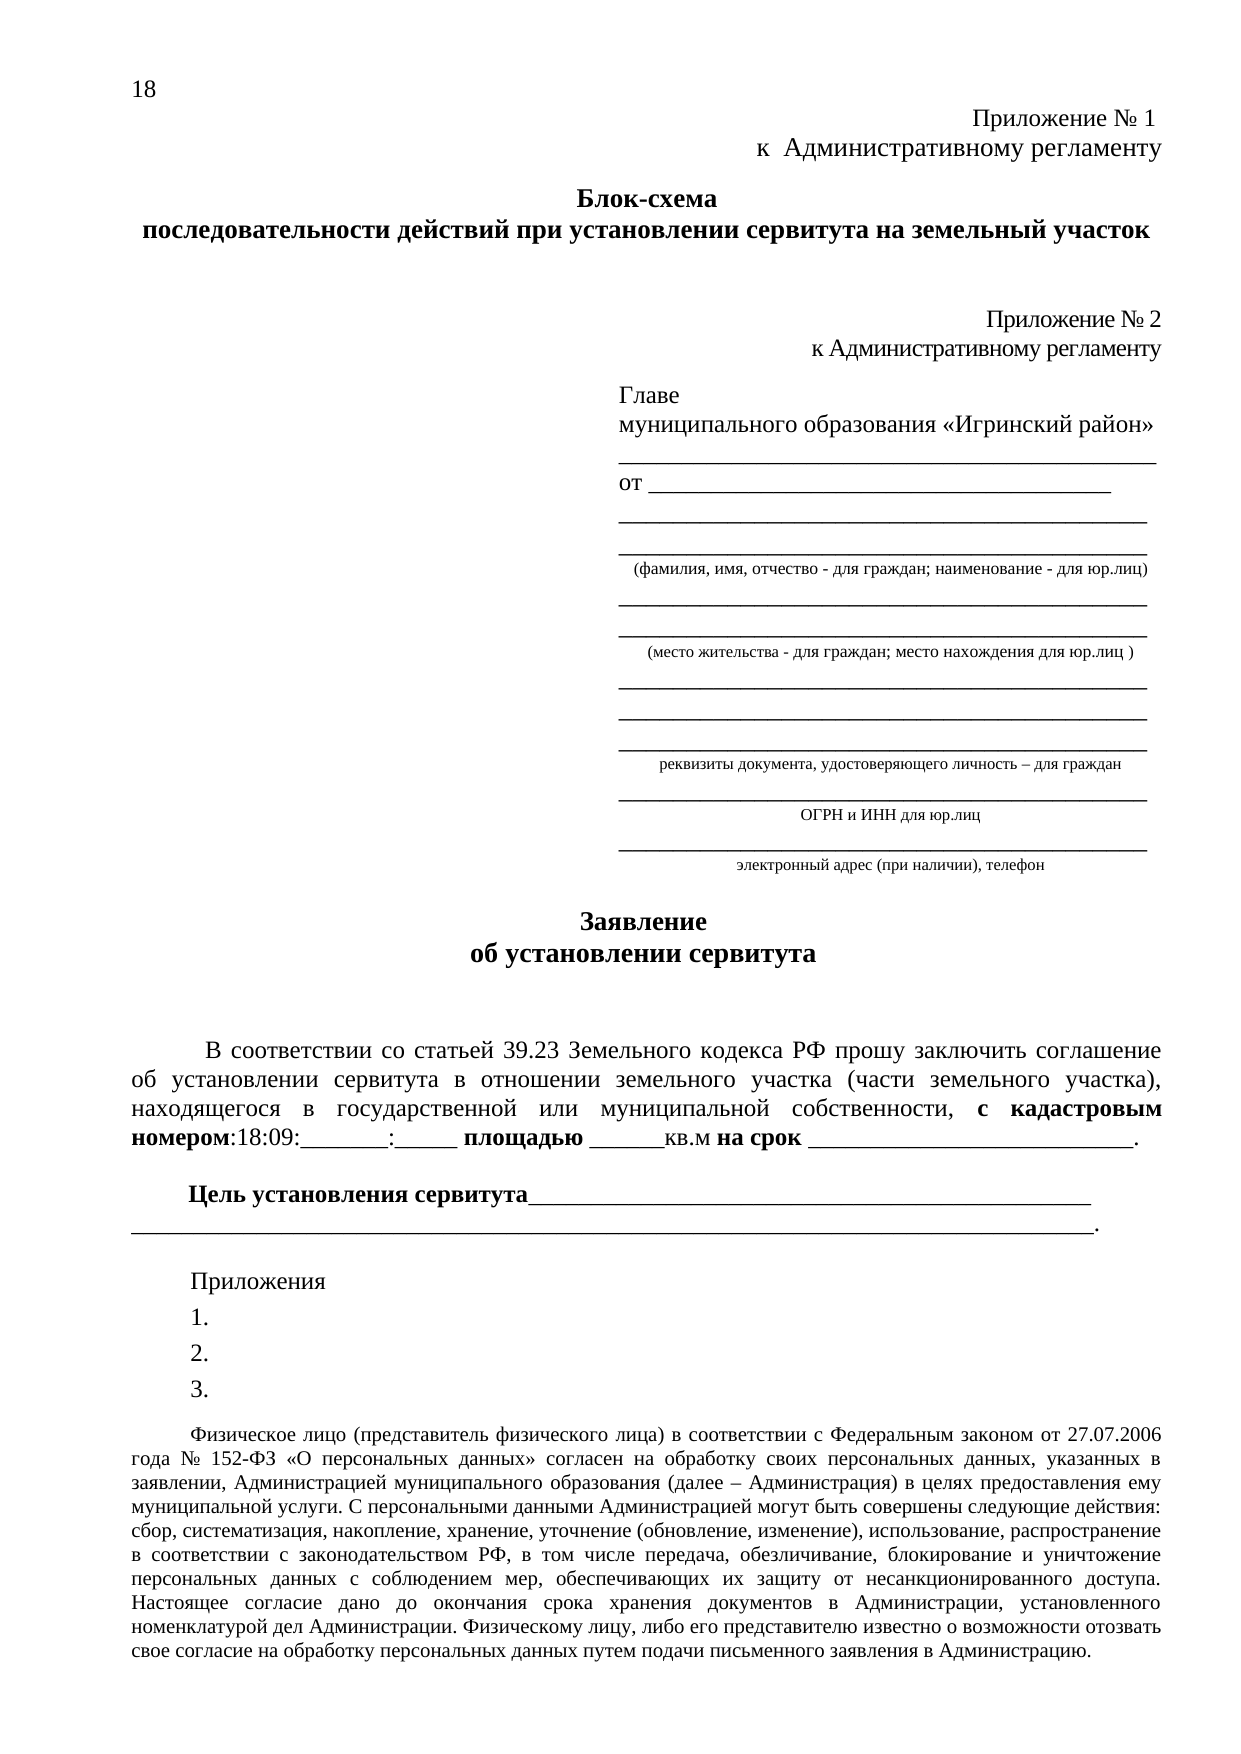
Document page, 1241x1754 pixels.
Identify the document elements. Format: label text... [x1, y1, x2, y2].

text об установлении сервитута [131, 936, 1162, 969]
text _______________________________________ [619, 723, 1162, 754]
text (место жительства - для граждан; место нахождения для юр.лиц ) [619, 640, 1162, 661]
text _______________________________________ [619, 773, 1162, 804]
text ОГРН и ИНН для юр.лиц [619, 804, 1162, 824]
text Приложения [131, 1266, 1162, 1294]
text Физическое лицо (представитель физического лица) в соответствии с Федеральным законом от 27.07.2006 года № 152-ФЗ «О персональных данных» согласен на обработку своих персональных данных, указанных в заявлении, Администрацией муниципального образования (далее – Администрация) в целях предоставления ему муниципальной услуги. С персональными данными Администрацией могут быть совершены следующие действия: сбор, систематизация, накопление, хранение, уточнение (обновление, изменение), использование, распространение в соответствии с законодательством РФ, в том числе передача, обезличивание, блокирование и уничтожение персональных данных с соблюдением мер, обеспечивающих их защиту от несанкционированного доступа. Настоящее согласие дано до окончания срока хранения документов в Администрации, установленного номенклатурой дел Администрации. Физическому лицу, либо его представителю известно о возможности отозвать свое согласие на обработку персональных данных путем подачи письменного заявления в Администрацию. [131, 1422, 1162, 1662]
text Цель установления сервитута_____________________________________________ [131, 1179, 1162, 1208]
text ___________________________________________ [619, 438, 1162, 467]
text 2. [131, 1338, 1162, 1367]
text 3. [131, 1374, 1162, 1403]
subtitle Приложение № 1 [131, 103, 1162, 131]
text Блок-схема [131, 182, 1162, 213]
text _______________________________________ [619, 661, 1162, 692]
text _______________________________________ [619, 609, 1162, 640]
text _______________________________________ [619, 527, 1162, 558]
text 1. [131, 1302, 1162, 1331]
text _______________________________________ [619, 824, 1162, 855]
text (фамилия, имя, отчество - для граждан; наименование - для юр.лиц) [619, 558, 1162, 578]
text _______________________________________ [619, 578, 1162, 609]
text электронный адрес (при наличии), телефон [619, 855, 1162, 874]
text последовательности действий при установлении сервитута на земельный участок [131, 213, 1162, 244]
text к Административному регламенту [722, 333, 1162, 361]
text _______________________________________ [619, 496, 1162, 527]
text _____________________________________________________________________________. [131, 1208, 1162, 1237]
text к Административному регламенту [131, 131, 1162, 162]
text Главе [619, 381, 1162, 409]
text Заявление [131, 905, 1162, 936]
subtitle Приложение № 2 [722, 304, 1162, 333]
text реквизиты документа, удостоверяющего личность – для граждан [619, 754, 1162, 773]
text В соответствии со статьей 39.23 Земельного кодекса РФ прошу заключить соглашение об установлении сервитута в отношении земельного участка (части земельного участка), находящегося в государственной или муниципальной собственности, с кадастровым номером:18:09:_______:_____ площадью ______кв.м на срок __________________________. [131, 1031, 1162, 1151]
text от _____________________________________ [619, 467, 1162, 496]
text муниципального образования «Игринский район» [619, 409, 1162, 438]
text _______________________________________ [619, 692, 1162, 723]
